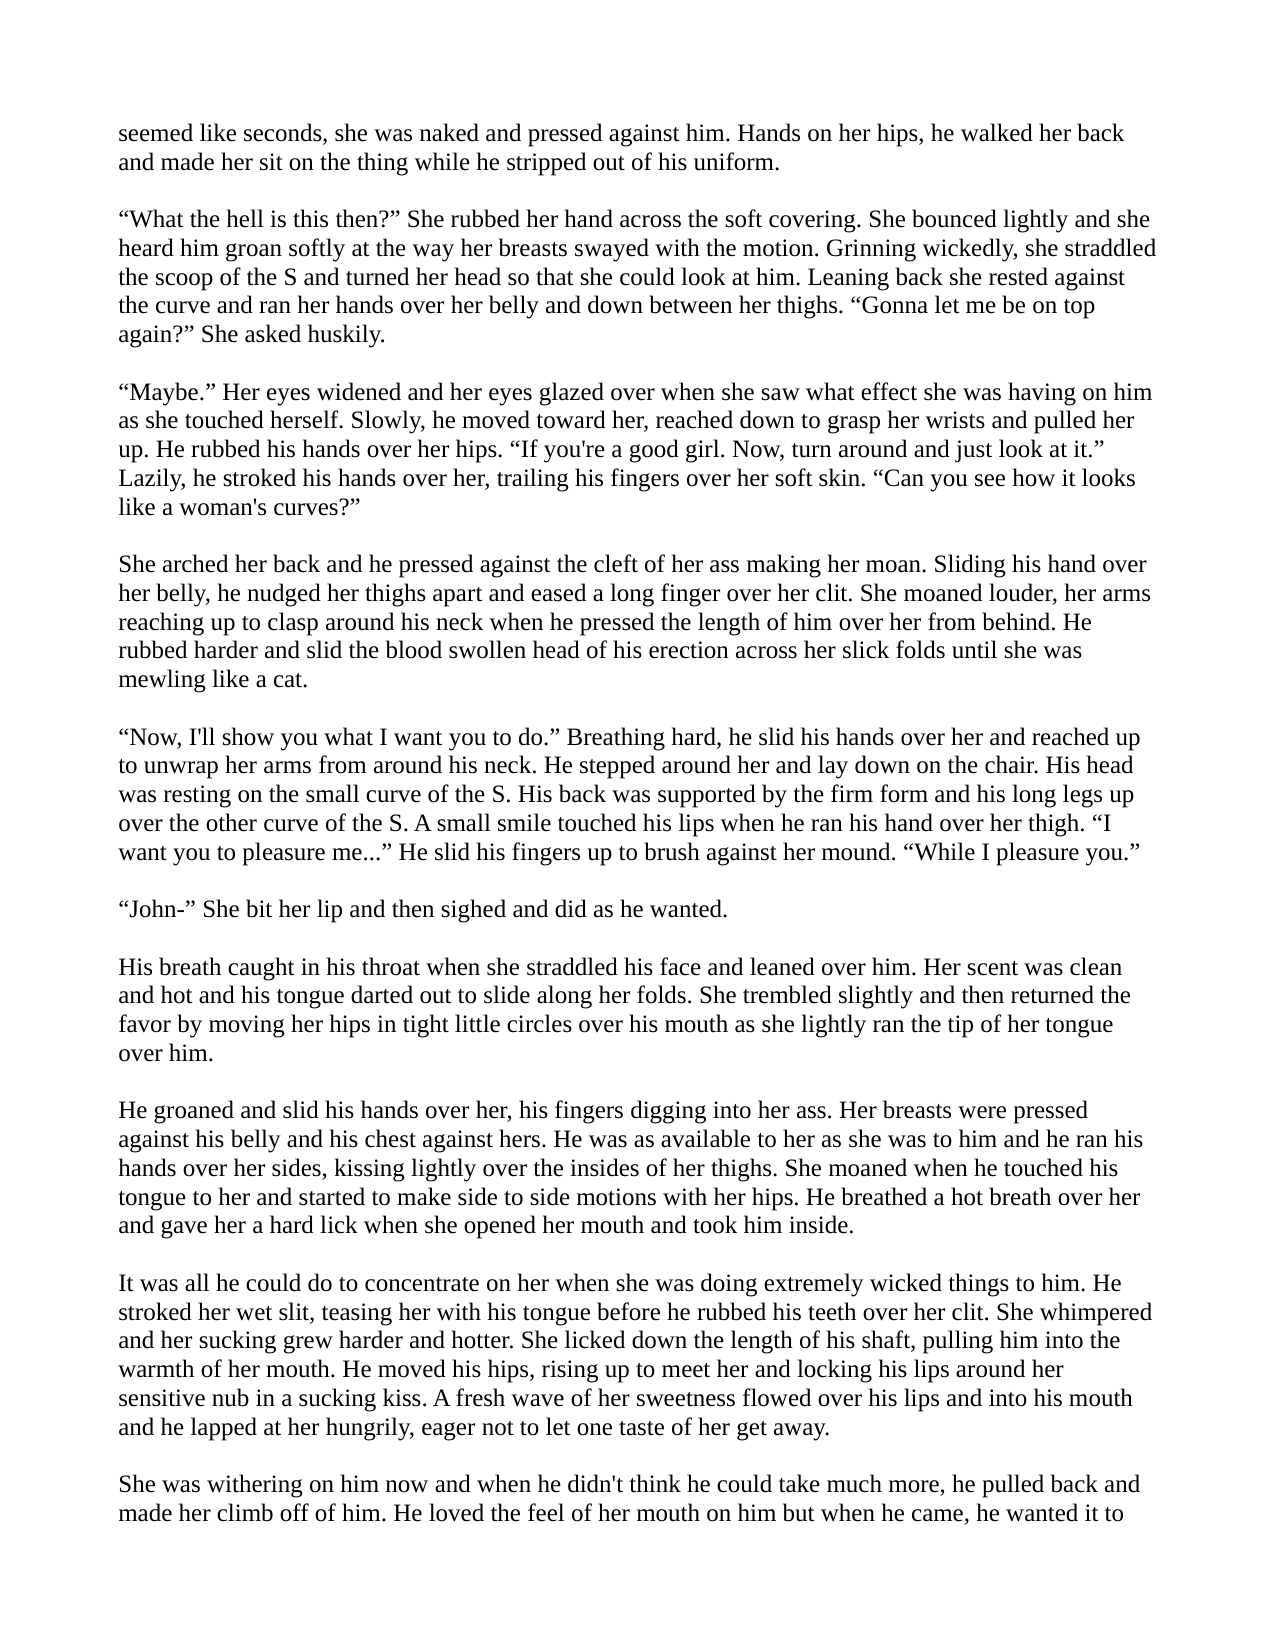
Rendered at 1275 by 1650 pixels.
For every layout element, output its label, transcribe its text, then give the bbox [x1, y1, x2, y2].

text It was all he could do to concentrate on her when she was doing extremely wicked things to him. He stroked her wet slit, teasing her with his tongue before he rubbed his teeth over her clit. She whimpered and her sucking grew harder and hotter. She licked down the length of his shaft, pulling him into the warmth of her mouth. He moved his hips, rising up to meet her and locking his lips around her sensitive nub in a sucking kiss. A fresh wave of her sweetness flowed over his lips and into his mouth and he lapped at her hungrily, eager not to let one taste of her get away. [118, 1268, 1157, 1441]
text “Now, I'll show you what I want you to do.” Breathing hard, he slid his hands over her and reached up to unwrap her arms from around his neck. He stepped around her and lay down on the chair. His head was resting on the small curve of the S. His back was supported by the firm form and his long legs up over the other curve of the S. A small smile touched his lips when he ran his hand over her thigh. “I want you to pleasure me...” He slid his fingers up to brush against her mound. “While I pleasure you.” [118, 722, 1157, 866]
text “Maybe.” Her eyes widened and her eyes glazed over when she saw what effect she was having on him as she touched herself. Slowly, he moved toward her, reached down to grasp her wrists and pulled her up. He rubbed his hands over her hips. “If you're a good girl. Now, turn around and just look at it.” Lazily, he stroked his hands over her, trailing his fingers over her soft skin. “Can you see how it looks like a woman's curves?” [118, 377, 1157, 521]
text “John-” She bit her lip and then sighed and did as he wanted. [118, 894, 1157, 923]
text He groaned and slid his hands over her, his fingers digging into her ass. Her breasts were pressed against his belly and his chest against hers. He was as available to her as she was to him and he ran his hands over her sides, kissing lightly over the insides of her thighs. She moaned when he touched his tongue to her and started to make side to side motions with her hips. He breathed a hot breath over her and gave her a hard lick when she opened her mouth and took him inside. [118, 1096, 1157, 1239]
text His breath caught in his throat when she straddled his face and leaned over him. Her scent was clean and hot and his tongue darted out to slide along her folds. She trembled slightly and then returned the favor by moving her hips in tight little circles over his mouth as she lightly ran the tip of her tongue over him. [118, 952, 1157, 1067]
text “What the hell is this then?” She rubbed her hand across the soft covering. She bounced lightly and she heard him groan softly at the way her breasts swayed with the motion. Grinning wickedly, she straddled the scoop of the S and turned her head so that she could look at him. Leaning back she rested against the curve and ran her hands over her belly and down between her thighs. “Gonna let me be on top again?” She asked huskily. [118, 204, 1157, 348]
text She was withering on him now and when he didn't think he could take much more, he pulled back and made her climb off of him. He loved the feel of her mouth on him but when he came, he wanted it to [118, 1469, 1157, 1527]
text seemed like seconds, she was naked and pressed against him. Hands on her hips, he walked her back and made her sit on the thing while he stripped out of his uniform. [118, 118, 1157, 176]
text She arched her back and he pressed against the cleft of her ass making her moan. Sliding his hand over her belly, he nudged her thighs apart and eased a long finger over her clit. She moaned louder, her arms reaching up to clasp around his neck when he pressed the length of him over her from behind. He rubbed harder and slid the blood swollen head of his erection across her slick folds until she was mewling like a cat. [118, 549, 1157, 693]
